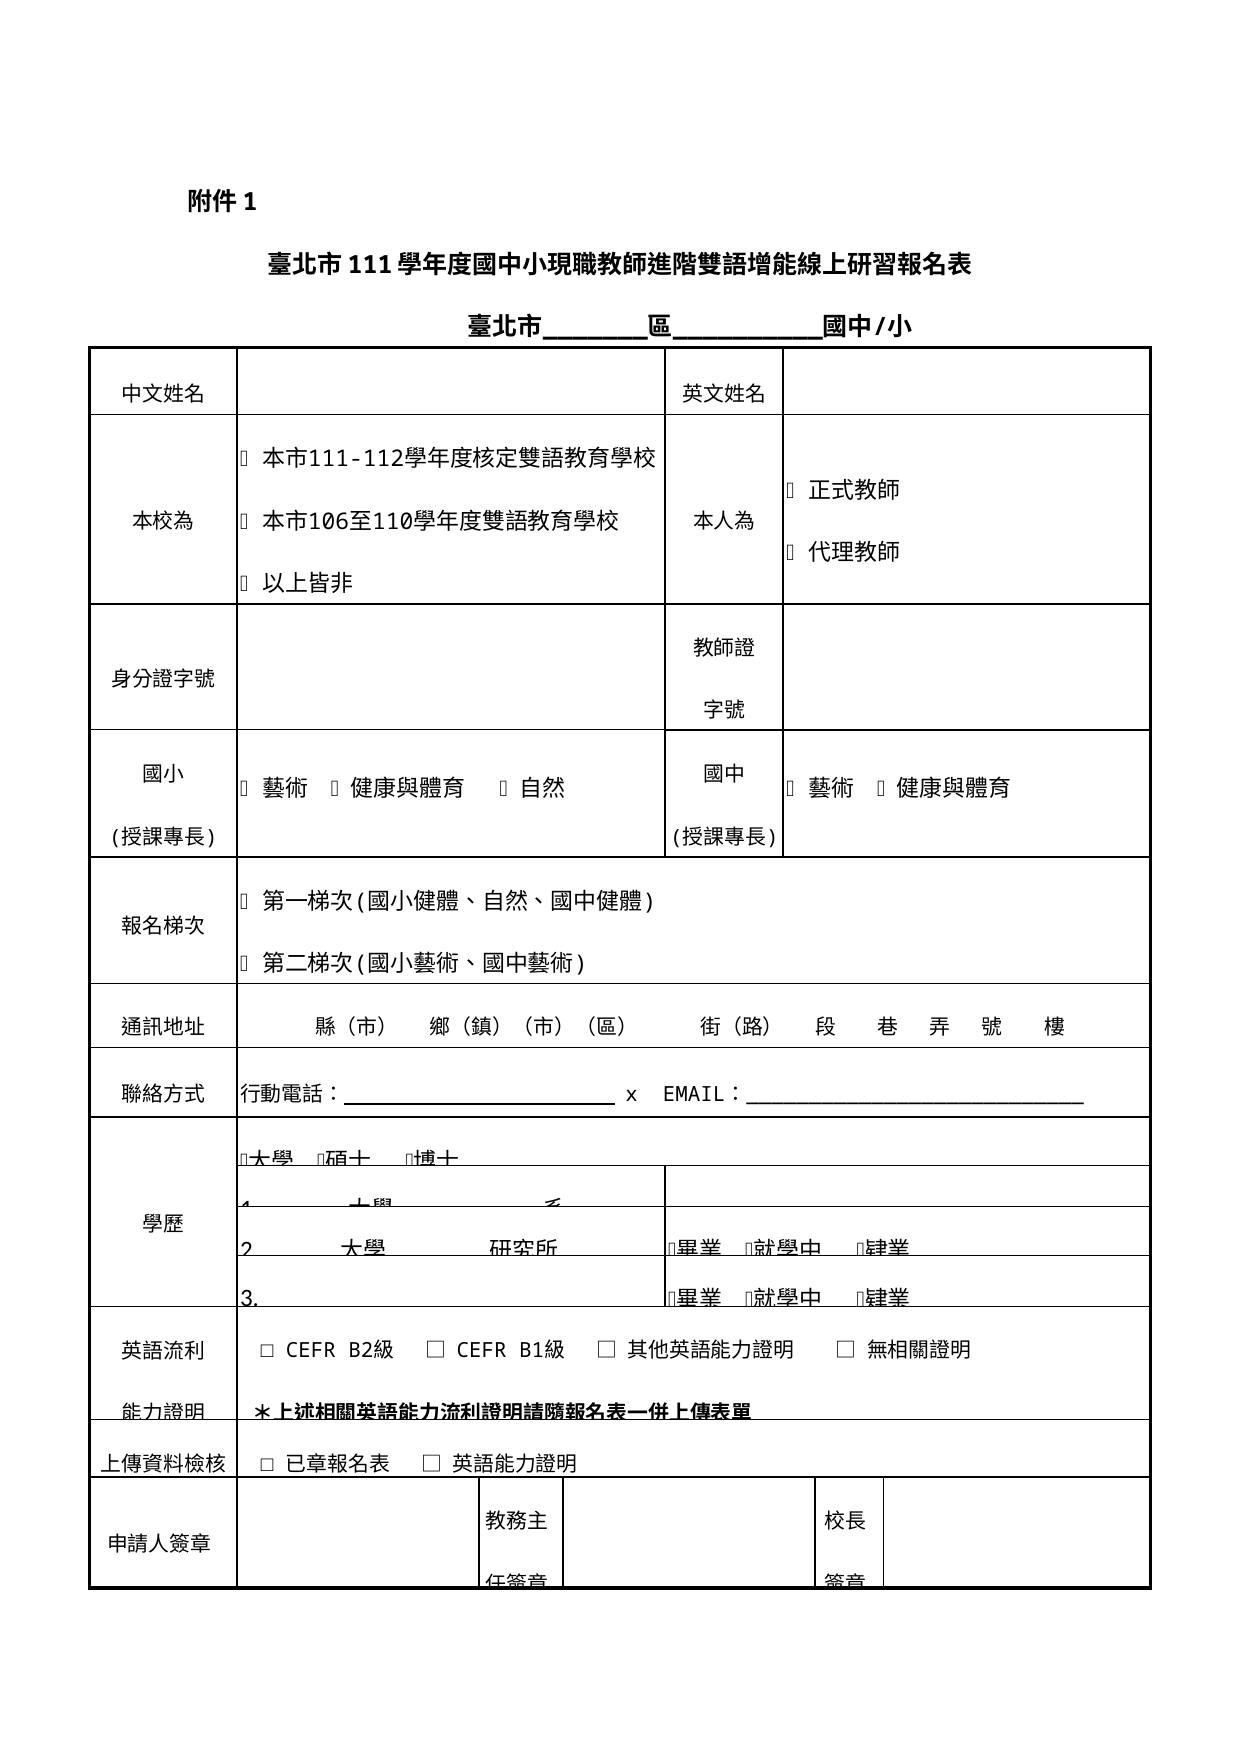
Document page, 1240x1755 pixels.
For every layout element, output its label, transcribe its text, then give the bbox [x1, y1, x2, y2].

table_header 英文姓名 [666, 349, 782, 414]
table_cell 上傳資料檢核 [91, 1420, 236, 1476]
table_header [238, 349, 664, 414]
table_cell 學歷 [91, 1118, 236, 1306]
table_cell 3. [238, 1256, 664, 1306]
table_cell □ 已章報名表 □ 英語能力證明 [238, 1420, 1149, 1476]
table_header [784, 349, 1149, 414]
table_cell 縣（市） 鄉（鎮）（市）（區） 街（路） 段 巷 弄 號 樓 [238, 984, 1149, 1047]
table_cell 申請人簽章 [91, 1478, 236, 1586]
table_cell 本人為 [666, 415, 782, 603]
table_cell 行動電話： x EMAIL：­­­­­­­___________________________ [238, 1048, 1149, 1116]
table_cell 英語流利 能力證明 [91, 1307, 236, 1419]
table_cell [666, 1166, 1149, 1206]
table_cell [784, 605, 1149, 729]
table_cell 大學 碩士 博士 [238, 1118, 1149, 1165]
text 臺北市_______區__________國中/小 [241, 283, 1052, 346]
table_cell  正式教師  代理教師 [784, 415, 1149, 603]
table_cell 畢業 就學中 肄業 [666, 1256, 1149, 1306]
text 臺北市111學年度國中小現職教師進階雙語增能線上研習報名表 [187, 221, 1052, 283]
table_header 中文姓名 [91, 349, 236, 414]
text 附件1 [187, 158, 1052, 221]
table_cell [884, 1478, 1149, 1586]
table_cell  本市111-112學年度核定雙語教育學校  本市106至110學年度雙語教育學校  以上皆非 [238, 415, 664, 603]
table_cell 報名梯次 [91, 858, 236, 982]
table_cell [238, 605, 664, 729]
table_cell 校長簽章 [816, 1478, 883, 1586]
table_cell [238, 1478, 478, 1586]
table_cell 教師證 字號 [666, 605, 782, 729]
table_cell  藝術  健康與體育 [784, 731, 1149, 856]
table_cell 本校為 [91, 415, 236, 603]
table_cell 通訊地址 [91, 984, 236, 1047]
table_cell 國小 (授課專長) [91, 730, 236, 856]
table_cell 教務主任簽章 [480, 1478, 562, 1586]
table_cell 2. 大學 研究所 [238, 1207, 664, 1255]
table_cell  藝術  健康與體育  自然 [238, 730, 664, 856]
table_cell 1. 大學 系 [238, 1166, 664, 1206]
table_cell □ CEFR B2級 □ CEFR B1級 □ 其他英語能力證明 □ 無相關證明 ＊上述相關英語能力流利證明請隨報名表一併上傳表單 [238, 1307, 1149, 1419]
table_cell 聯絡方式 [91, 1048, 236, 1116]
table_cell 國中 (授課專長) [666, 731, 782, 856]
table_cell [564, 1478, 814, 1586]
table_cell 畢業 就學中 肄業 [666, 1207, 1149, 1255]
table_cell 身分證字號 [91, 605, 236, 729]
table_cell  第一梯次(國小健體、自然、國中健體)  第二梯次(國小藝術、國中藝術) [238, 858, 1149, 982]
